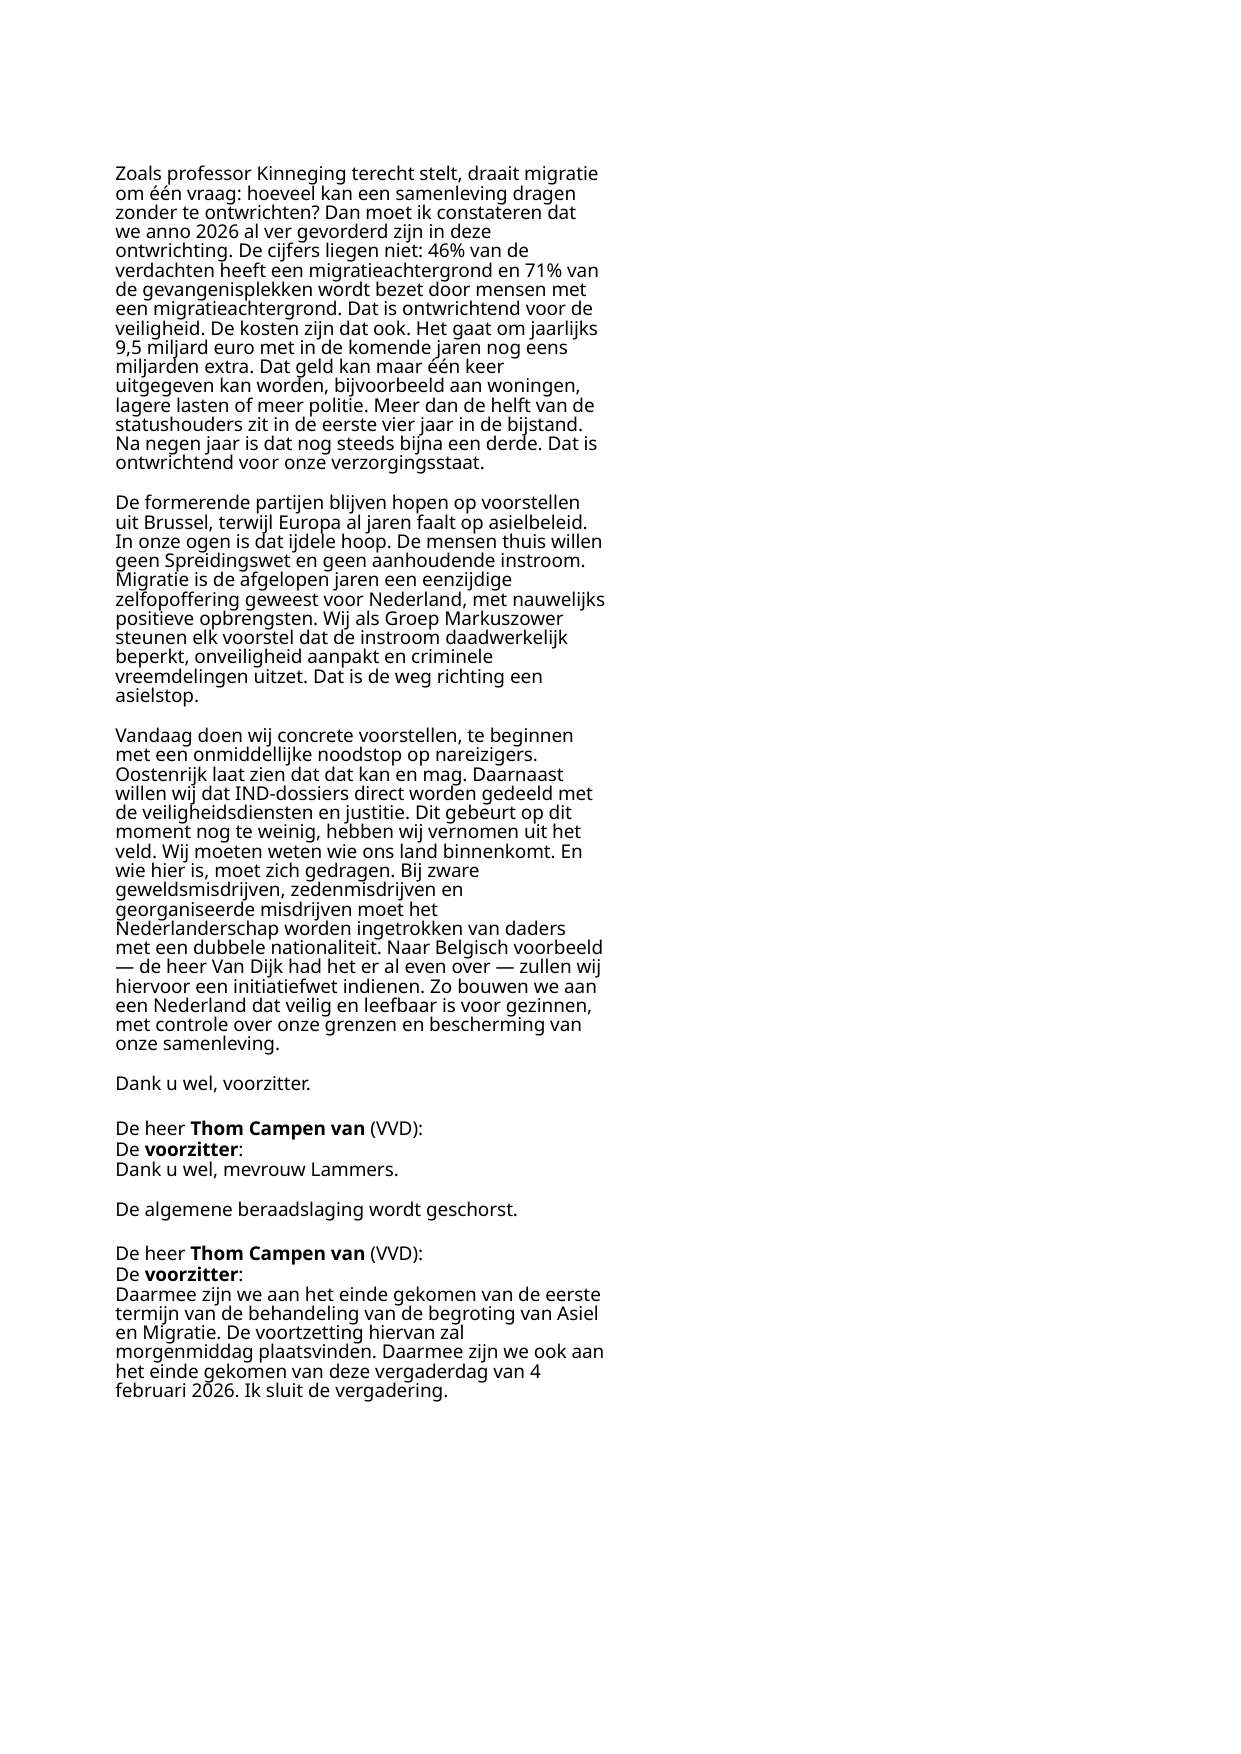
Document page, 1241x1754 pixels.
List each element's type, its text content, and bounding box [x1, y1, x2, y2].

text Dank u wel, mevrouw Lammers. [115, 1161, 605, 1180]
text Daarmee zijn we aan het einde gekomen van de eerste termijn van de behandeling van de begroting van Asiel en Migratie. De voortzetting hiervan zal morgenmiddag plaatsvinden. Daarmee zijn we ook aan het einde gekomen van deze vergaderdag van 4 februari 2026. Ik sluit de vergadering. [115, 1286, 605, 1401]
text De voorzitter: [115, 1141, 605, 1161]
text De voorzitter: [115, 1266, 605, 1286]
text De heer Thom Campen van (VVD): [115, 1241, 605, 1266]
text Zoals professor Kinneging terecht stelt, draait migratie om één vraag: hoeveel kan een samenleving dragen zonder te ontwrichten? Dan moet ik constateren dat we anno 2026 al ver gevorderd zijn in deze ontwrichting. De cijfers liegen niet: 46% van de verdachten heeft een migratieachtergrond en 71% van de gevangenisplekken wordt bezet door mensen met een migratieachtergrond. Dat is ontwrichtend voor de veiligheid. De kosten zijn dat ook. Het gaat om jaarlijks 9,5 miljard euro met in de komende jaren nog eens miljarden extra. Dat geld kan maar één keer uitgegeven kan worden, bijvoorbeeld aan woningen, lagere lasten of meer politie. Meer dan de helft van de statushouders zit in de eerste vier jaar in de bijstand. Na negen jaar is dat nog steeds bijna een derde. Dat is ontwrichtend voor onze verzorgingsstaat. [115, 165, 605, 474]
text Vandaag doen wij concrete voorstellen, te beginnen met een onmiddellijke noodstop op nareizigers. Oostenrijk laat zien dat dat kan en mag. Daarnaast willen wij dat IND-dossiers direct worden gedeeld met de veiligheidsdiensten en justitie. Dit gebeurt op dit moment nog te weinig, hebben wij vernomen uit het veld. Wij moeten weten wie ons land binnenkomt. En wie hier is, moet zich gedragen. Bij zware geweldsmisdrijven, zedenmisdrijven en georganiseerde misdrijven moet het Nederlanderschap worden ingetrokken van daders met een dubbele nationaliteit. Naar Belgisch voorbeeld — de heer Van Dijk had het er al even over — zullen wij hiervoor een initiatiefwet indienen. Zo bouwen we aan een Nederland dat veilig en leefbaar is voor gezinnen, met controle over onze grenzen en bescherming van onze samenleving. [115, 727, 605, 1055]
text De heer Thom Campen van (VVD): [115, 1116, 605, 1141]
text De algemene beraadslaging wordt geschorst. [115, 1201, 605, 1220]
text De formerende partijen blijven hopen op voorstellen uit Brussel, terwijl Europa al jaren faalt op asielbeleid. In onze ogen is dat ijdele hoop. De mensen thuis willen geen Spreidingswet en geen aanhoudende instroom. Migratie is de afgelopen jaren een eenzijdige zelfopoffering geweest voor Nederland, met nauwelijks positieve opbrengsten. Wij als Groep Markuszower steunen elk voorstel dat de instroom daadwerkelijk beperkt, onveiligheid aanpakt en criminele vreemdelingen uitzet. Dat is de weg richting een asielstop. [115, 494, 605, 706]
text Dank u wel, voorzitter. [115, 1075, 605, 1095]
